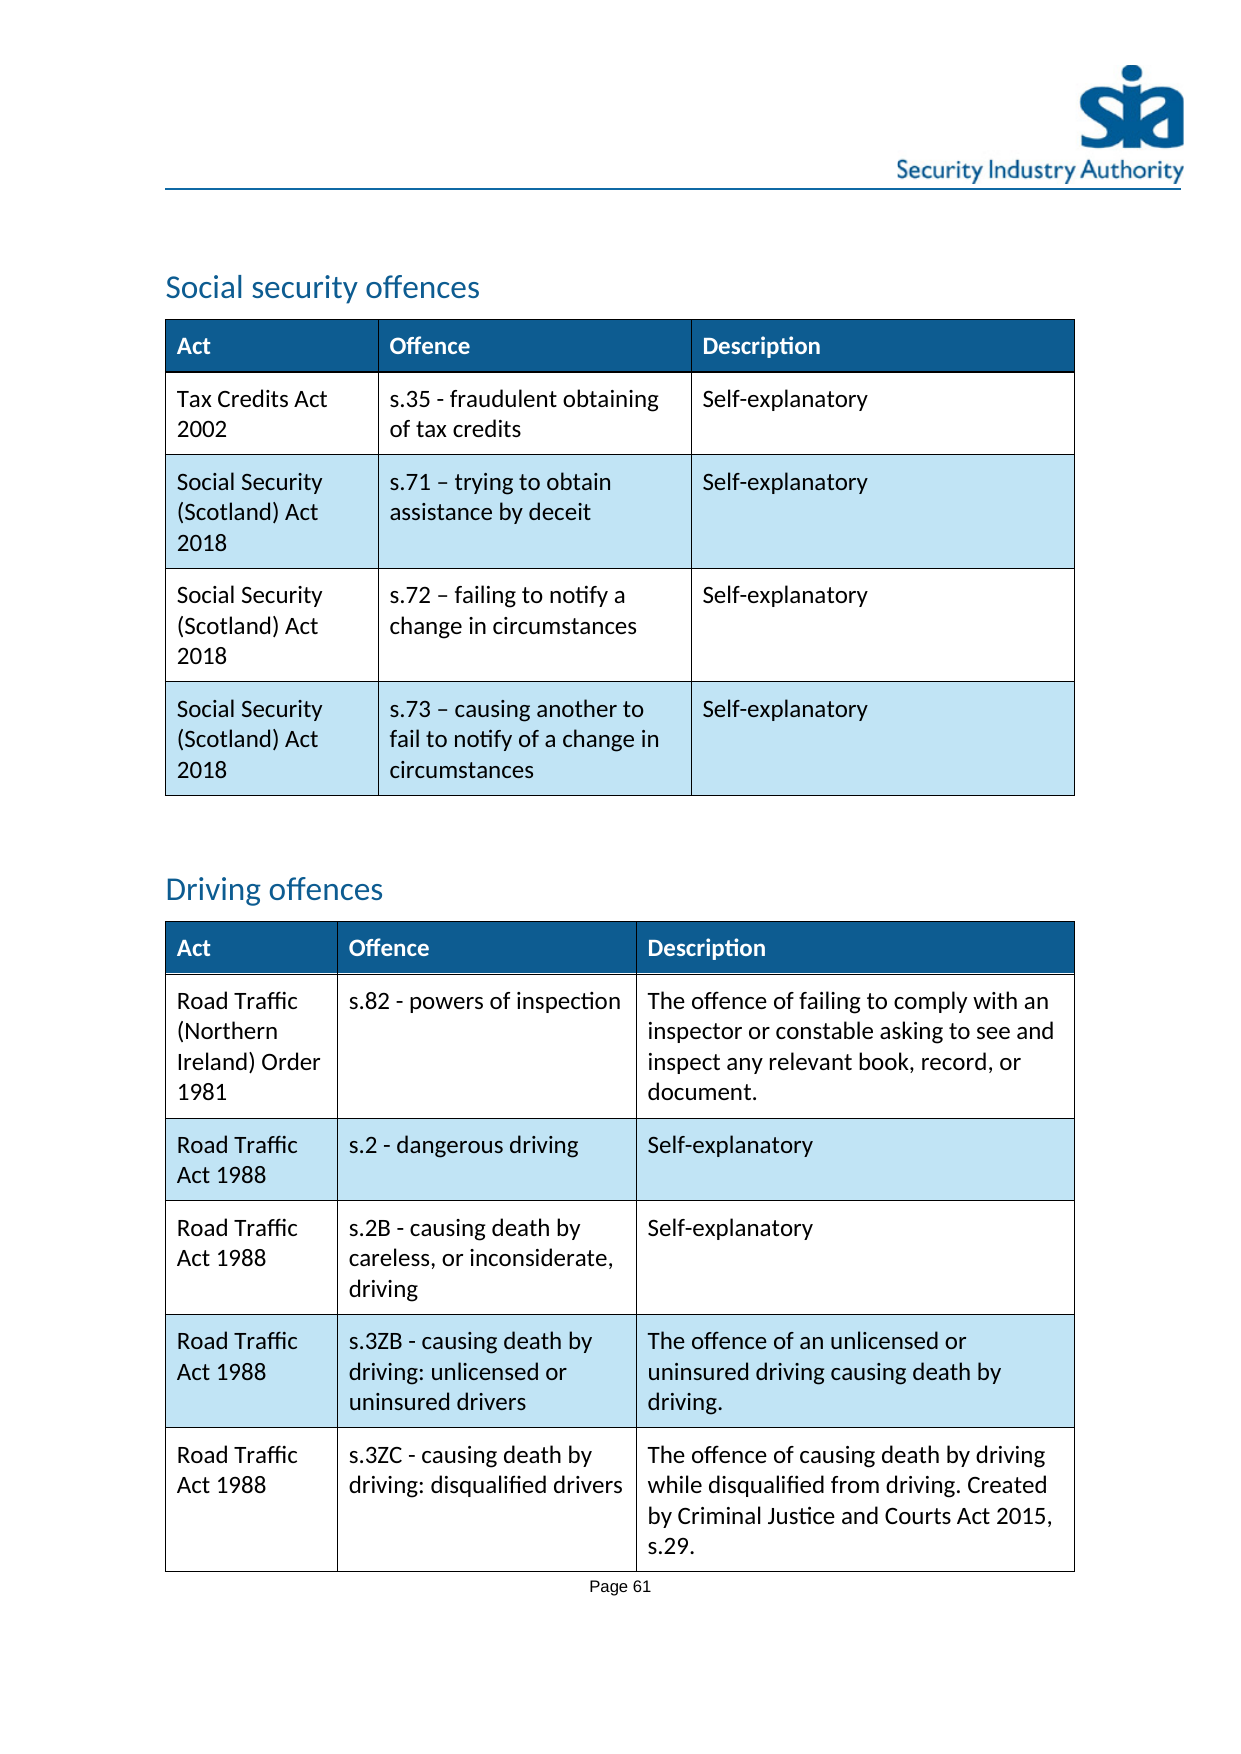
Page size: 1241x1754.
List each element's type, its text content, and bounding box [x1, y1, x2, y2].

table_cell The offence of causing death by driving while disqualified from driving. Created by Criminal Justice and Courts Act 2015, s.29. [637, 1428, 1074, 1571]
table_cell The offence of failing to comply with an inspector or constable asking to see and inspect any relevant book, record, or document. [637, 975, 1074, 1117]
table_cell s.2 - dangerous driving [338, 1119, 636, 1200]
table_cell Road Traffic Act 1988 [166, 1119, 337, 1200]
table_header Act [166, 922, 337, 973]
table_cell Road Traffic Act 1988 [166, 1201, 337, 1314]
table_cell s.3ZB - causing death by driving: unlicensed or uninsured drivers [338, 1315, 636, 1427]
table_header Act [166, 320, 378, 371]
table_header Description [637, 922, 1074, 973]
table_cell s.73 – causing another to fail to notify of a change in circumstances [379, 682, 691, 795]
subtitle Driving offences [165, 868, 1075, 909]
table_cell Road Traffic Act 1988 [166, 1428, 337, 1571]
table_header Description [692, 320, 1074, 371]
table_cell Social Security (Scotland) Act 2018 [166, 455, 378, 568]
table_cell Self-explanatory [692, 373, 1074, 454]
table_cell Self-explanatory [637, 1201, 1074, 1314]
table_cell Social Security (Scotland) Act 2018 [166, 682, 378, 795]
table_cell s.35 - fraudulent obtaining of tax credits [379, 373, 691, 454]
table_cell Self-explanatory [637, 1119, 1074, 1200]
table_header Offence [338, 922, 636, 973]
table_cell s.72 – failing to notify a change in circumstances [379, 569, 691, 681]
table_cell s.3ZC - causing death by driving: disqualified drivers [338, 1428, 636, 1571]
table_header Offence [379, 320, 691, 371]
table_cell Self-explanatory [692, 569, 1074, 681]
table_cell Tax Credits Act 2002 [166, 373, 378, 454]
table_cell The offence of an unlicensed or uninsured driving causing death by driving. [637, 1315, 1074, 1427]
table_cell s.82 - powers of inspection [338, 975, 636, 1117]
table_cell s.71 – trying to obtain assistance by deceit [379, 455, 691, 568]
table_cell s.2B - causing death by careless, or inconsiderate, driving [338, 1201, 636, 1314]
table_cell Social Security (Scotland) Act 2018 [166, 569, 378, 681]
subtitle Social security offences [165, 266, 1075, 307]
table_cell Road Traffic Act 1988 [166, 1315, 337, 1427]
table_cell Self-explanatory [692, 682, 1074, 795]
table_cell Self-explanatory [692, 455, 1074, 568]
table_cell Road Traffic (Northern Ireland) Order 1981 [166, 975, 337, 1117]
